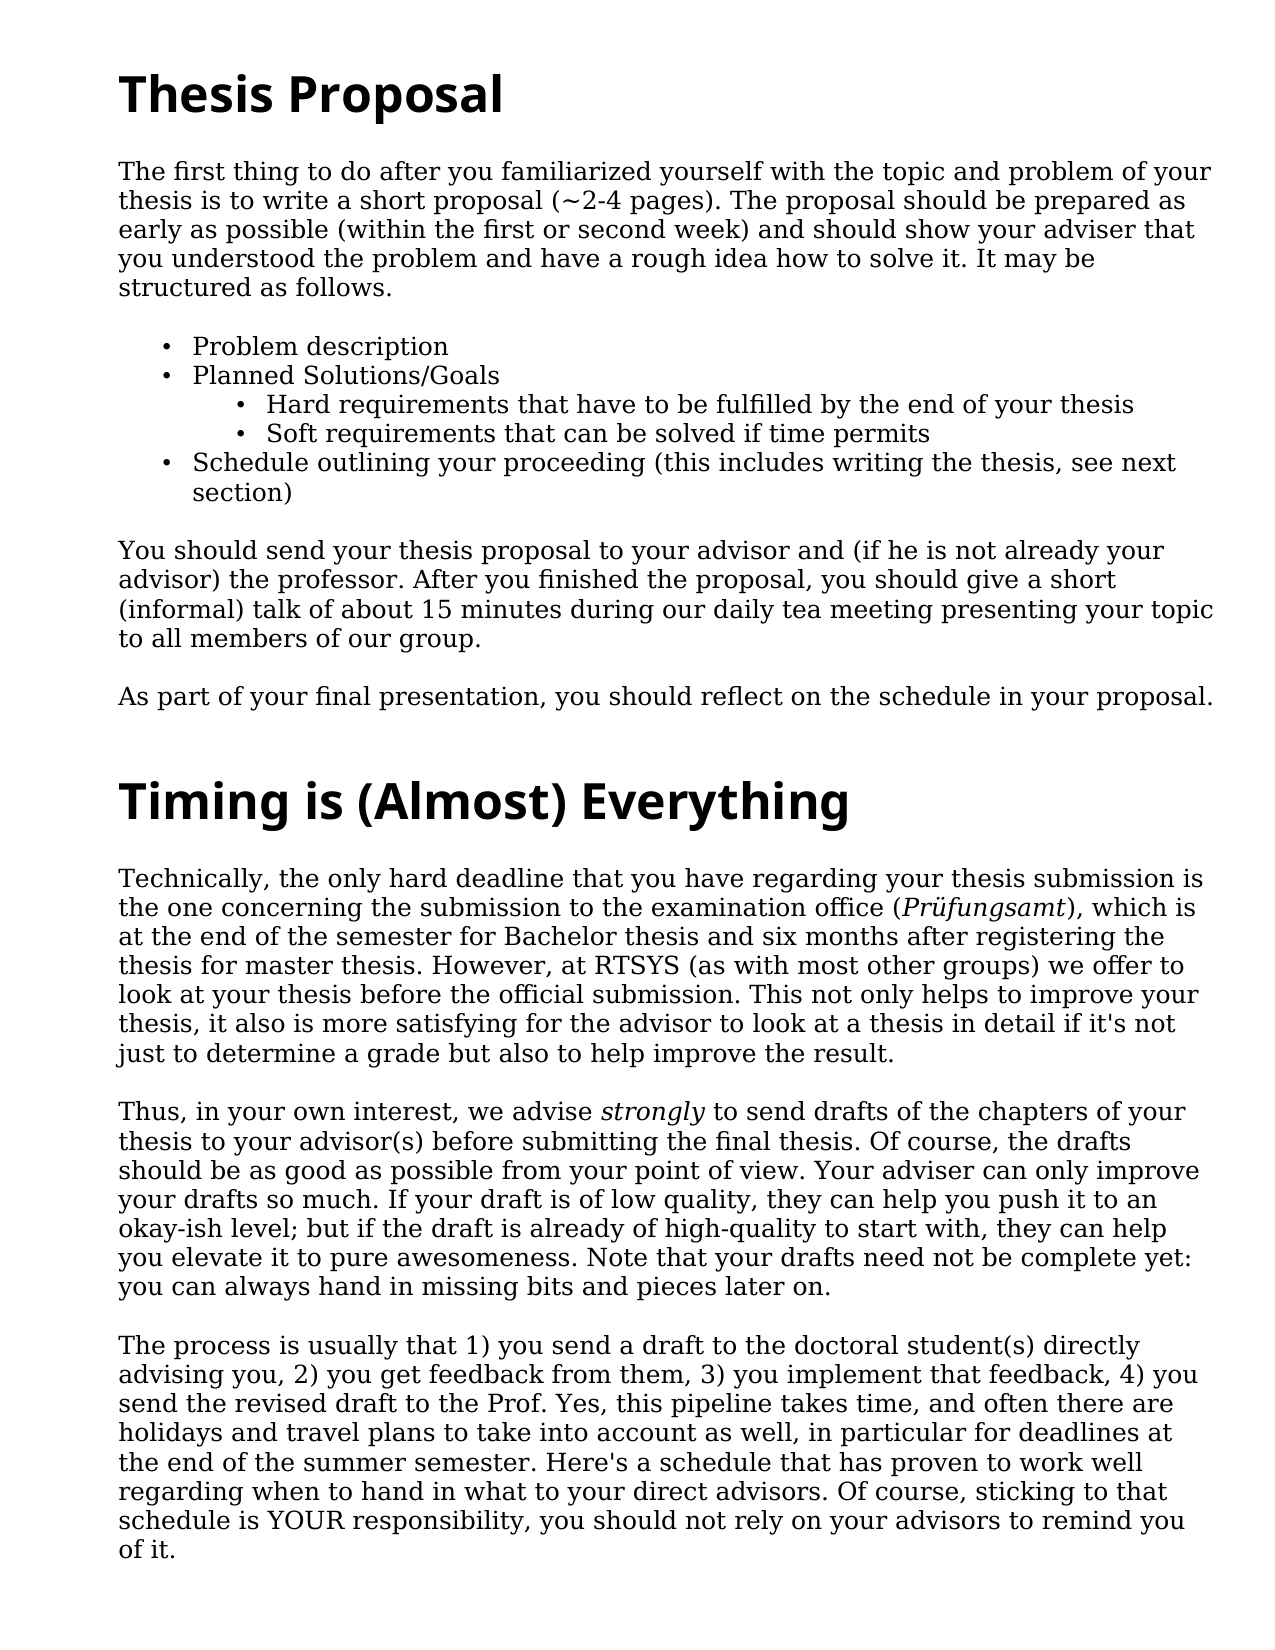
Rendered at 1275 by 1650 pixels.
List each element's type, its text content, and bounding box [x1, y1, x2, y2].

text You should send your thesis proposal to your advisor and (if he is not already your advisor) the professor. After you finished the proposal, you should give a short (informal) talk of about 15 minutes during our daily tea meeting presenting your topic to all members of our group. [118, 536, 1216, 653]
subtitle Thesis Proposal [118, 59, 1216, 127]
subtitle Timing is (Almost) Everything [118, 766, 1216, 834]
list Hard requirements that have to be fulfilled by the end of your thesis [236, 390, 1216, 419]
list Schedule outlining your proceeding (this includes writing the thesis, see next section) [162, 449, 1216, 507]
text The first thing to do after you familiarized yourself with the topic and problem of your thesis is to write a short proposal (~2-4 pages). The proposal should be prepared as early as possible (within the first or second week) and should show your adviser that you understood the problem and have a rough idea how to solve it. It may be structured as follows. [118, 157, 1216, 302]
list Planned Solutions/Goals [162, 361, 1216, 390]
text Technically, the only hard deadline that you have regarding your thesis submission is the one concerning the submission to the examination office (Prüfungsamt), which is at the end of the semester for Bachelor thesis and six months after registering the thesis for master thesis. However, at RTSYS (as with most other groups) we offer to look at your thesis before the official submission. This not only helps to improve your thesis, it also is more satisfying for the advisor to look at a thesis in detail if it's not just to determine a grade but also to help improve the result. [118, 864, 1216, 1068]
text The process is usually that 1) you send a draft to the doctoral student(s) directly advising you, 2) you get feedback from them, 3) you implement that feedback, 4) you send the revised draft to the Prof. Yes, this pipeline takes time, and often there are holidays and travel plans to take into account as well, in particular for deadlines at the end of the summer semester. Here's a schedule that has proven to work well regarding when to hand in what to your direct advisors. Of course, sticking to that schedule is YOUR responsibility, you should not rely on your advisors to remind you of it. [118, 1331, 1216, 1564]
list Problem description [162, 332, 1216, 361]
list Soft requirements that can be solved if time permits [236, 419, 1216, 449]
text Thus, in your own interest, we advise strongly to send drafts of the chapters of your thesis to your advisor(s) before submitting the final thesis. Of course, the drafts should be as good as possible from your point of view. Your adviser can only improve your drafts so much. If your draft is of low quality, they can help you push it to an okay-ish level; but if the draft is already of high-quality to start with, they can help you elevate it to pure awesomeness. Note that your drafts need not be complete yet: you can always hand in missing bits and pieces later on. [118, 1097, 1216, 1302]
text As part of your final presentation, you should reflect on the schedule in your proposal. [118, 683, 1216, 712]
